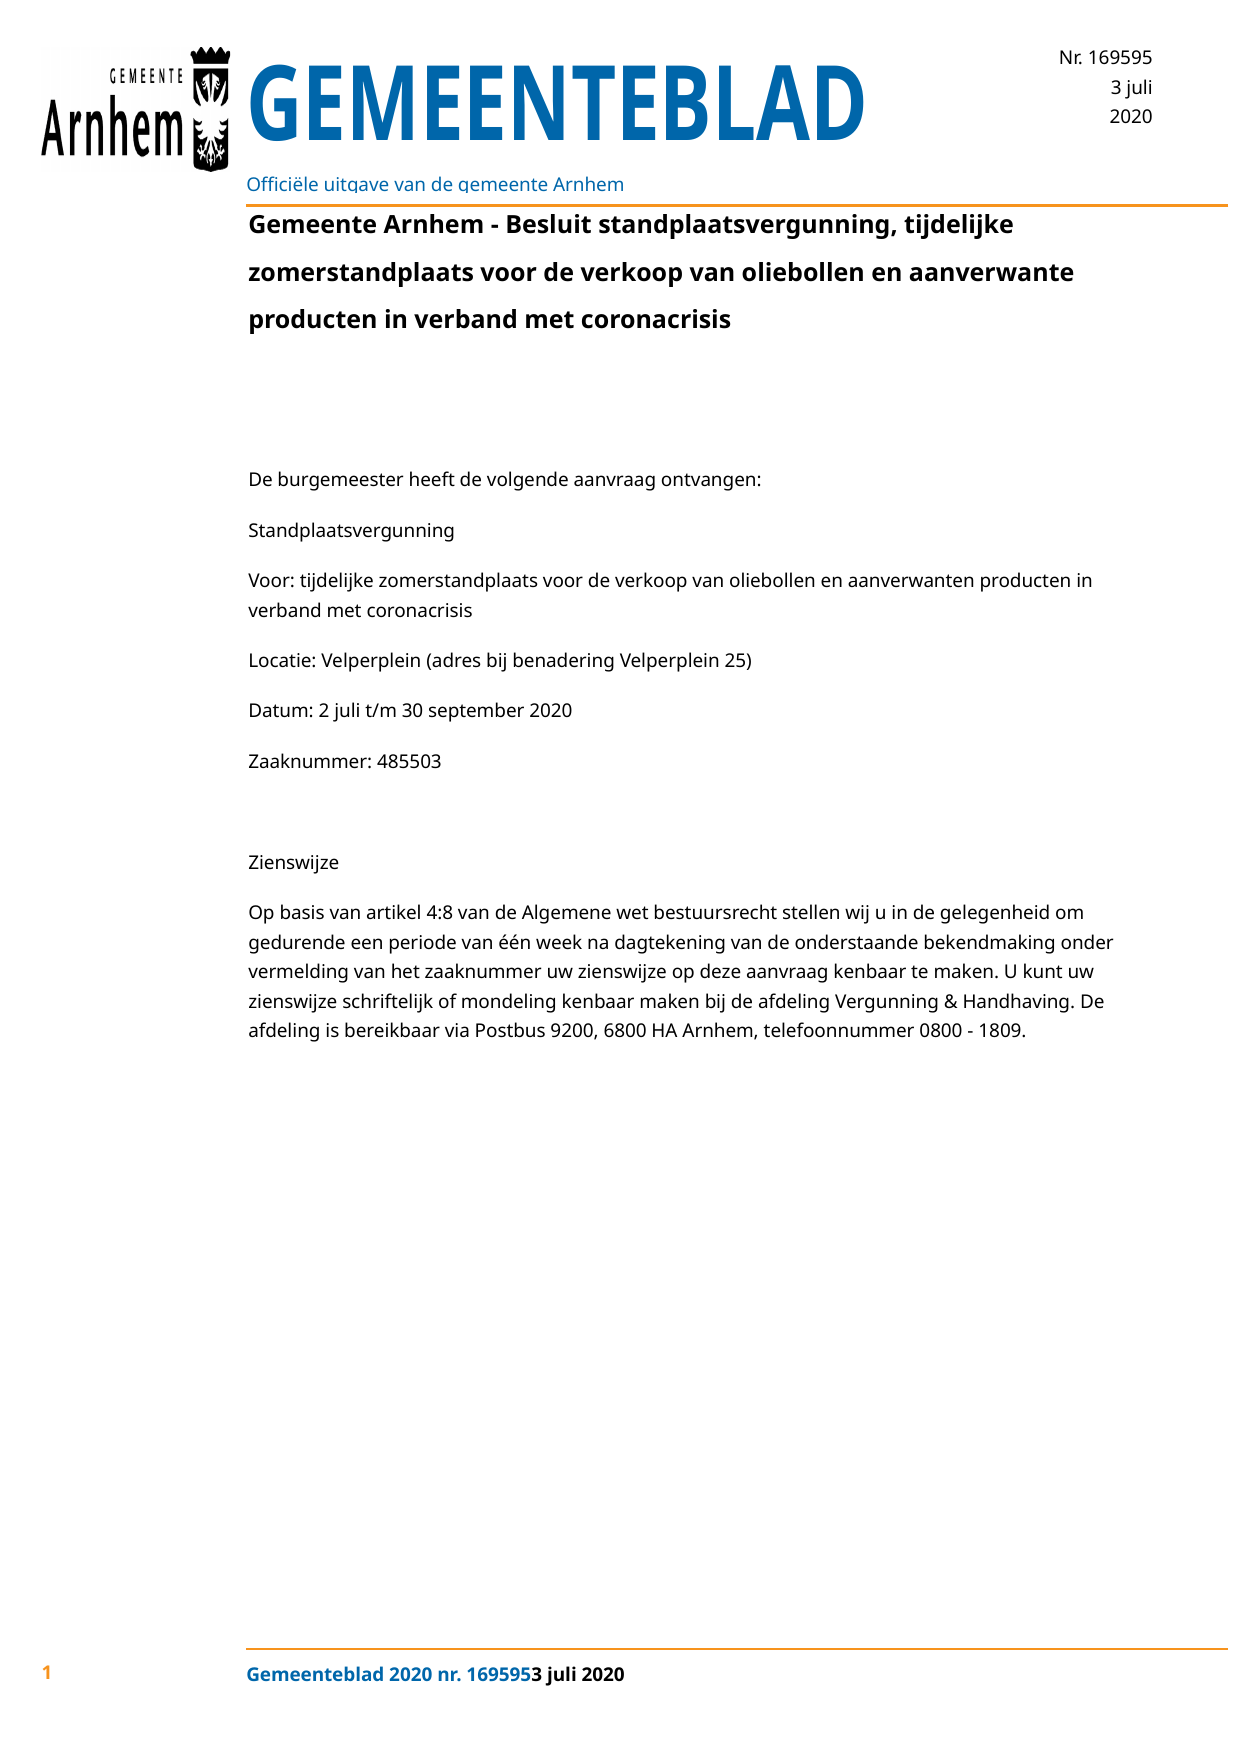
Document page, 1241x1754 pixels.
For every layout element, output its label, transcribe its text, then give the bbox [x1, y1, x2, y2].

text Voor: tijdelijke zomerstandplaats voor de verkoop van oliebollen en aanverwanten producten in verband met coronacrisis [248, 567, 1152, 622]
text Zienswijze [248, 849, 1152, 874]
text Op basis van artikel 4:8 van de Algemene wet bestuursrecht stellen wij u in de gelegenheid om gedurende een periode van één week na dagtekening van de onderstaande bekendmaking onder vermelding van het zaaknummer uw zienswijze op deze aanvraag kenbaar te maken. U kunt uw zienswijze schriftelijk of mondeling kenbaar maken bij de afdeling Vergunning & Handhaving. De afdeling is bereikbaar via Postbus 9200, 6800 HA Arnhem, telefoonnummer 0800 - 1809. [248, 899, 1152, 1043]
text Zaaknummer: 485503 [248, 748, 1152, 774]
text Locatie: Velperplein (adres bij benadering Velperplein 25) [248, 647, 1152, 673]
text Gemeente Arnhem - Besluit standplaatsvergunning, tijdelijke zomerstandplaats voor de verkoop van oliebollen en aanverwante producten in verband met coronacrisis [248, 207, 1152, 336]
text Datum: 2 juli t/m 30 september 2020 [248, 698, 1152, 723]
picture [41, 47, 231, 172]
text Standplaatsvergunning [248, 517, 1152, 542]
text De burgemeester heeft de volgende aanvraag ontvangen: [248, 466, 1152, 492]
